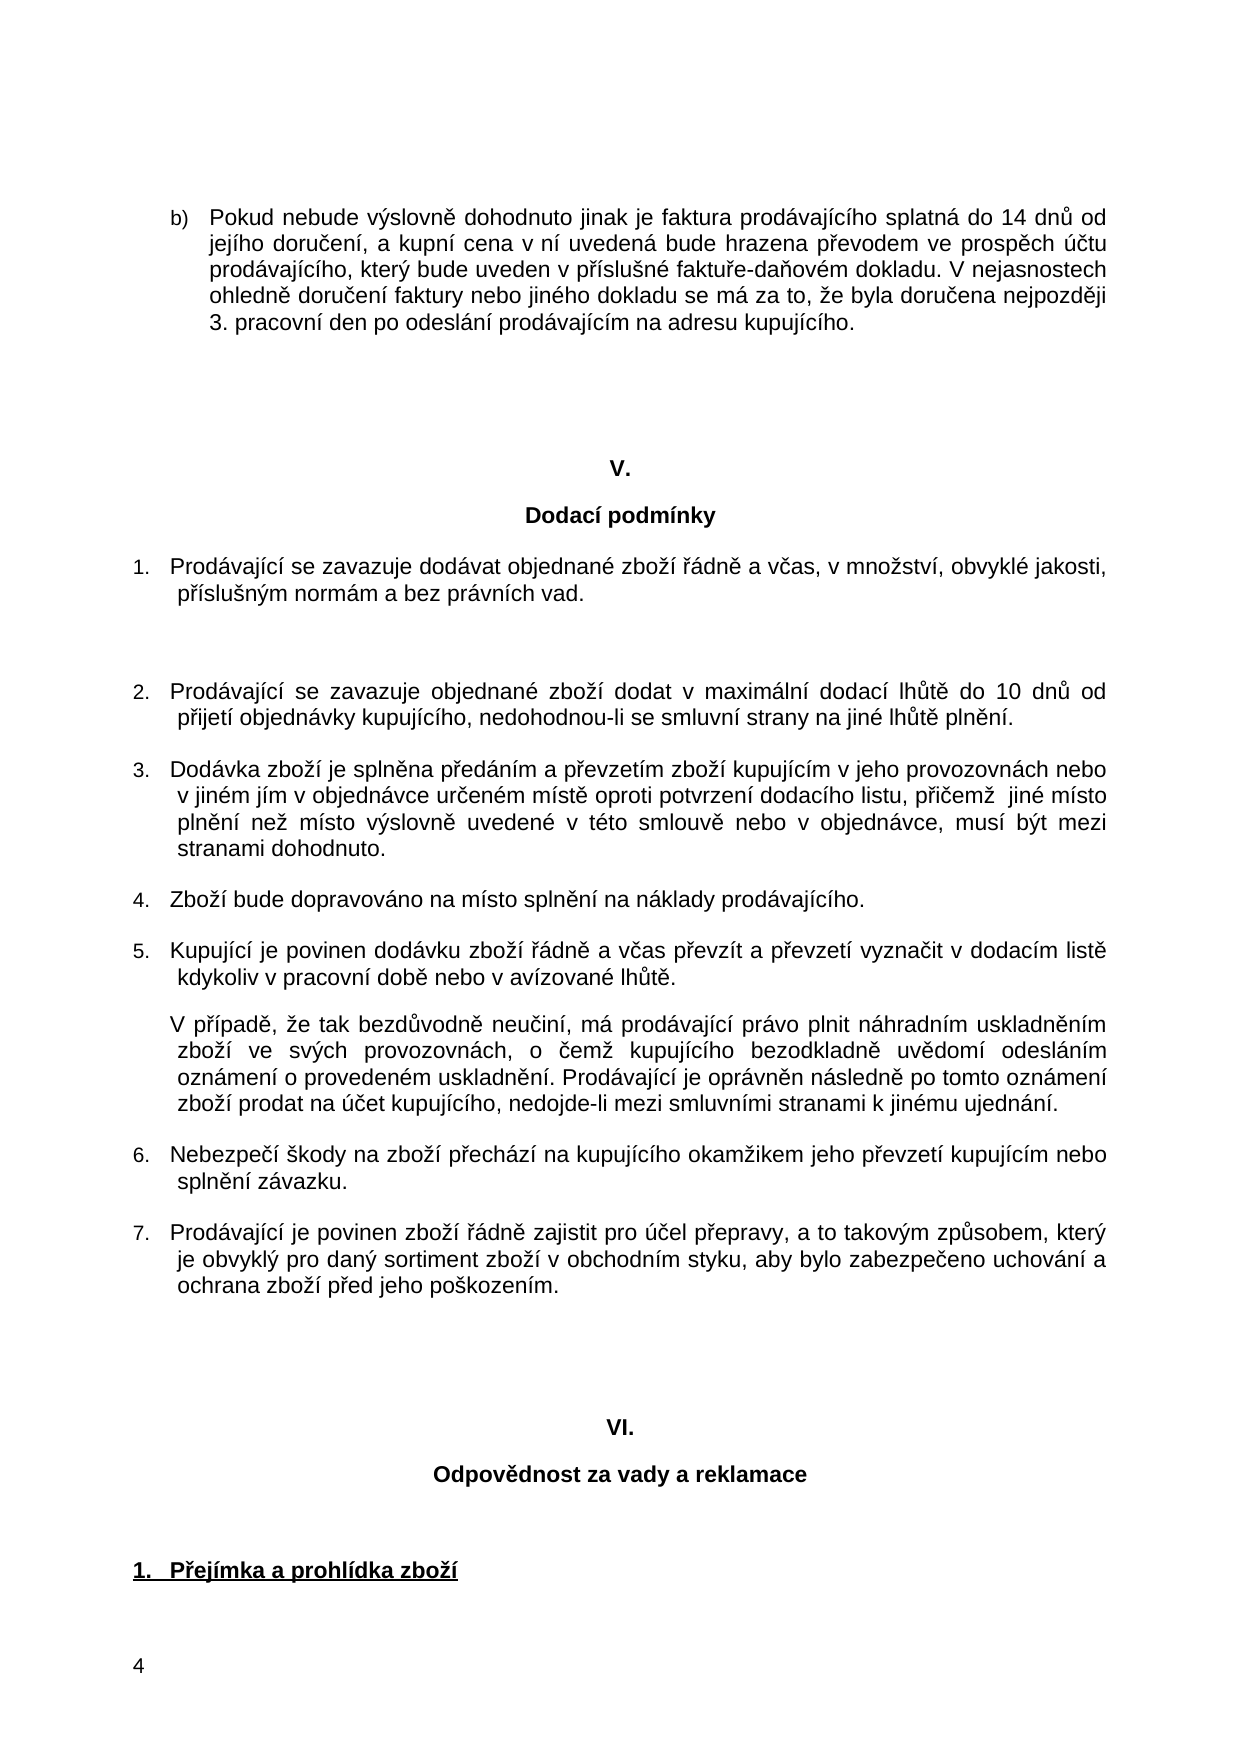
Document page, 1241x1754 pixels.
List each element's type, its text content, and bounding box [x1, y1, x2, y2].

text VI. [133, 1413, 1108, 1440]
text Dodací podmínky [133, 502, 1108, 528]
text 1. Přejímka a prohlídka zboží [133, 1557, 1108, 1583]
list Prodávající se zavazuje objednané zboží dodat v maximální dodací lhůtě do 10 dnů od přijetí objednávky kupujícího, nedohodnou-li se smluvní strany na jiné lhůtě plnění. [133, 678, 1108, 731]
text Odpovědnost za vady a reklamace [133, 1461, 1108, 1487]
list Zboží bude dopravováno na místo splnění na náklady prodávajícího. [133, 886, 1108, 912]
list Kupující je povinen dodávku zboží řádně a včas převzít a převzetí vyznačit v dodacím listě kdykoliv v pracovní době nebo v avízované lhůtě. [133, 937, 1108, 990]
list Prodávající je povinen zboží řádně zajistit pro účel přepravy, a to takovým způsobem, který je obvyklý pro daný sortiment zboží v obchodním styku, aby bylo zabezpečeno uchování a ochrana zboží před jeho poškozením. [133, 1219, 1108, 1298]
list Nebezpečí škody na zboží přechází na kupujícího okamžikem jeho převzetí kupujícím nebo splnění závazku. [133, 1141, 1108, 1194]
list Pokud nebude výslovně dohodnuto jinak je faktura prodávajícího splatná do 14 dnů od jejího doručení, a kupní cena v ní uvedená bude hrazena převodem ve prospěch účtu prodávajícího, který bude uveden v příslušné faktuře-daňovém dokladu. V nejasnostech ohledně doručení faktury nebo jiného dokladu se má za to, že byla doručena nejpozději 3. pracovní den po odeslání prodávajícím na adresu kupujícího. [170, 203, 1108, 335]
list Dodávka zboží je splněna předáním a převzetím zboží kupujícím v jeho provozovnách nebo v jiném jím v objednávce určeném místě oproti potvrzení dodacího listu, přičemž jiné místo plnění než místo výslovně uvedené v této smlouvě nebo v objednávce, musí být mezi stranami dohodnuto. [133, 756, 1108, 861]
list Prodávající se zavazuje dodávat objednané zboží řádně a včas, v množství, obvyklé jakosti, příslušným normám a bez právních vad. [133, 553, 1108, 606]
text V. [133, 454, 1108, 481]
text V případě, že tak bezdůvodně neučiní, má prodávající právo plnit náhradním uskladněním zboží ve svých provozovnách, o čemž kupujícího bezodkladně uvědomí odesláním oznámení o provedeném uskladnění. Prodávající je oprávněn následně po tomto oznámení zboží prodat na účet kupujícího, nedojde-li mezi smluvními stranami k jinému ujednání. [133, 1011, 1108, 1116]
